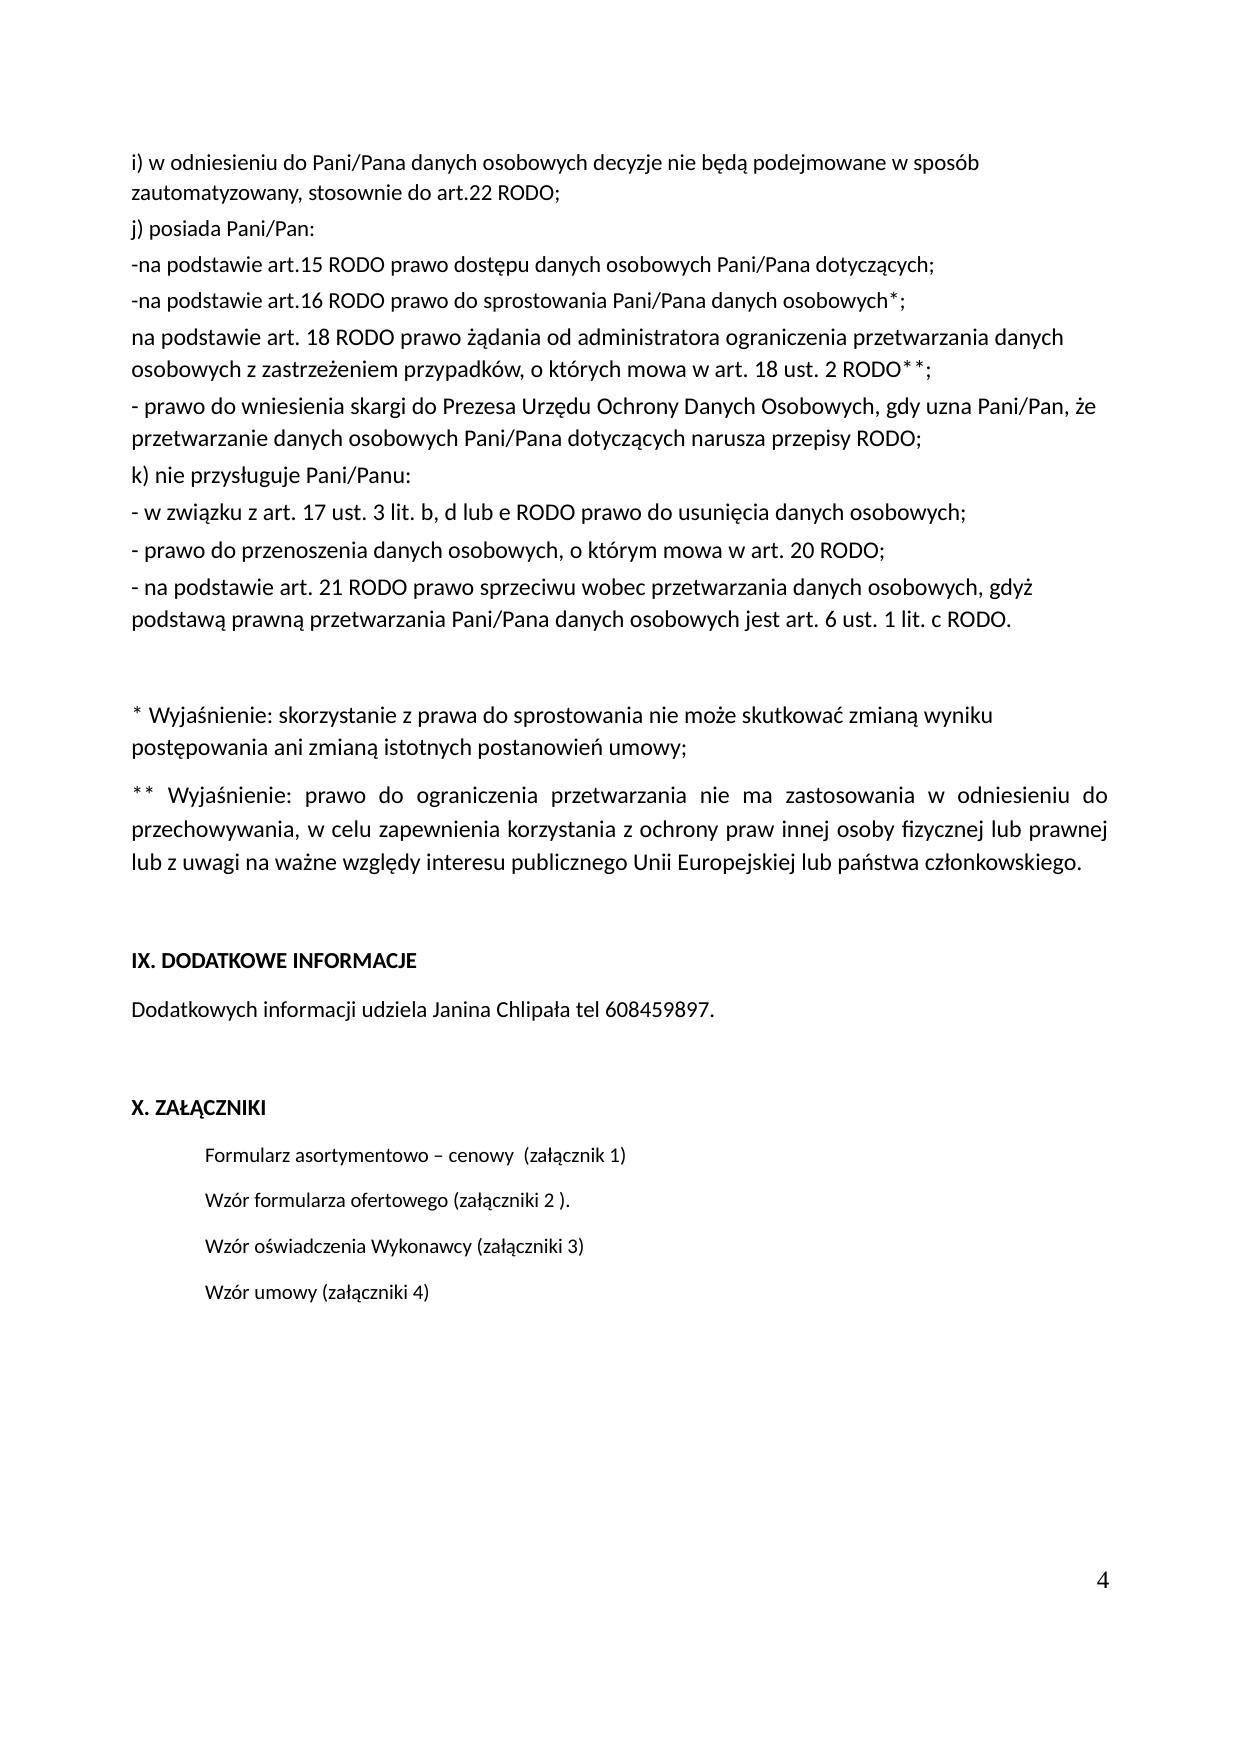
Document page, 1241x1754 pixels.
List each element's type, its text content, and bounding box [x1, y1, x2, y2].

text Wzór umowy (załączniki 4) [131, 1279, 1109, 1305]
text ** Wyjaśnienie: prawo do ograniczenia przetwarzania nie ma zastosowania w odniesieniu do przechowywania, w celu zapewnienia korzystania z ochrony praw innej osoby fizycznej lub prawnej lub z uwagi na ważne względy interesu publicznego Unii Europejskiej lub państwa członkowskiego. [131, 780, 1109, 877]
text Wzór oświadczenia Wykonawcy (załączniki 3) [131, 1233, 1109, 1259]
text -na podstawie art.16 RODO prawo do sprostowania Pani/Pana danych osobowych*; [131, 286, 1109, 314]
text Dodatkowych informacji udziela Janina Chlipała tel 608459897. [131, 995, 1109, 1023]
text Wzór formularza ofertowego (załączniki 2 ). [131, 1188, 1109, 1213]
text * Wyjaśnienie: skorzystanie z prawa do sprostowania nie może skutkować zmianą wyniku postępowania ani zmianą istotnych postanowień umowy; [131, 700, 1109, 761]
text - w związku z art. 17 ust. 3 lit. b, d lub e RODO prawo do usunięcia danych osobowych; [131, 497, 1109, 527]
text X. ZAŁĄCZNIKI [131, 1093, 1109, 1121]
text k) nie przysługuje Pani/Panu: [131, 460, 1109, 489]
text i) w odniesieniu do Pani/Pana danych osobowych decyzje nie będą podejmowane w sposób zautomatyzowany, stosownie do art.22 RODO; [131, 148, 1109, 206]
text j) posiada Pani/Pan: [131, 214, 1109, 242]
text - na podstawie art. 21 RODO prawo sprzeciwu wobec przetwarzania danych osobowych, gdyż podstawą prawną przetwarzania Pani/Pana danych osobowych jest art. 6 ust. 1 lit. c RODO. [131, 572, 1109, 633]
text - prawo do wniesienia skargi do Prezesa Urzędu Ochrony Danych Osobowych, gdy uzna Pani/Pan, że przetwarzanie danych osobowych Pani/Pana dotyczących narusza przepisy RODO; [131, 391, 1109, 452]
text -na podstawie art.15 RODO prawo dostępu danych osobowych Pani/Pana dotyczących; [131, 250, 1109, 278]
text na podstawie art. 18 RODO prawo żądania od administratora ograniczenia przetwarzania danych osobowych z zastrzeżeniem przypadków, o których mowa w art. 18 ust. 2 RODO**; [131, 322, 1109, 383]
text IX. DODATKOWE INFORMACJE [131, 946, 1109, 974]
text Formularz asortymentowo – cenowy (załącznik 1) [131, 1142, 1109, 1167]
text - prawo do przenoszenia danych osobowych, o którym mowa w art. 20 RODO; [131, 535, 1109, 564]
